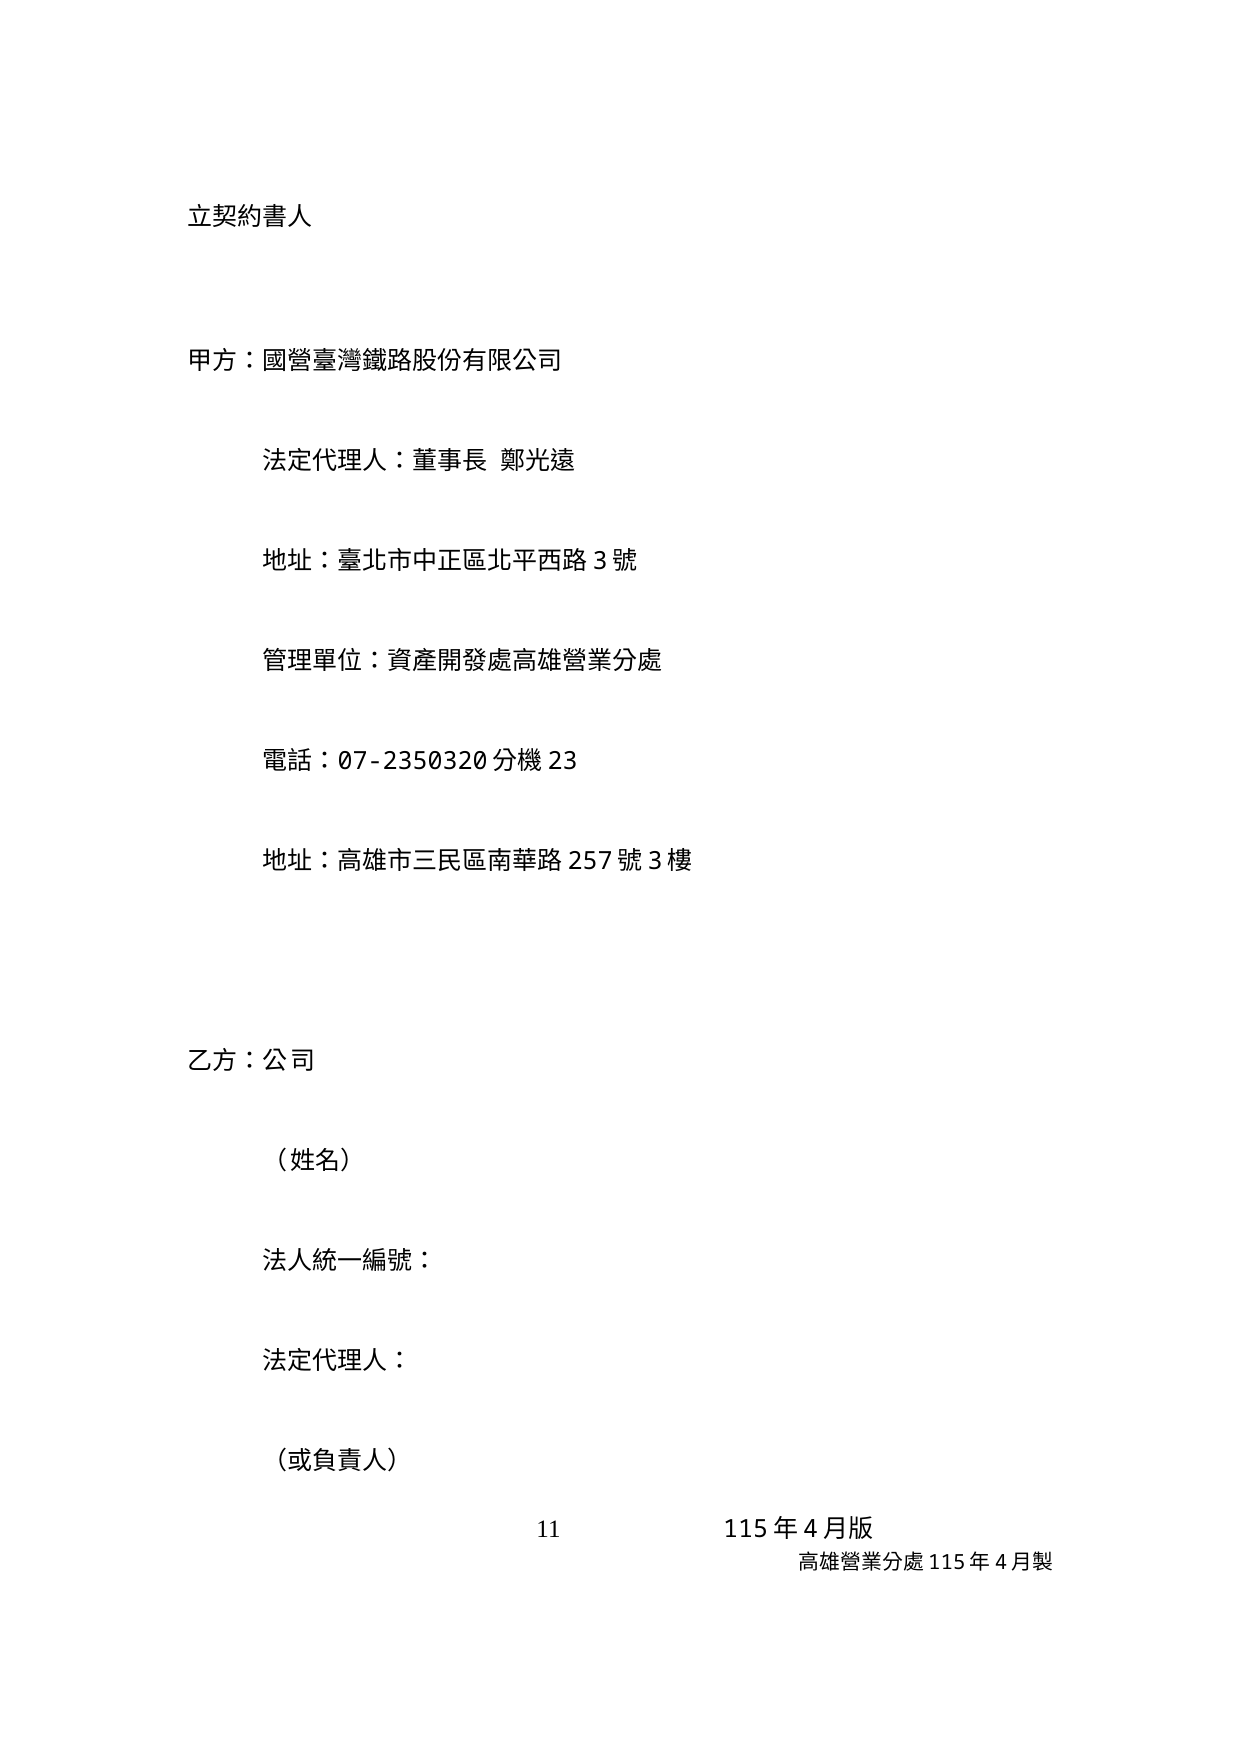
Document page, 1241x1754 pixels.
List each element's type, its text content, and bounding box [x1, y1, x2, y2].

text 立契約書人 [187, 173, 1053, 236]
text 地址：臺北市中正區北平西路3號 [262, 517, 1053, 579]
text 法定代理人：董事長 鄭光遠 [262, 417, 1053, 479]
text （姓名） [262, 1117, 1053, 1179]
text 管理單位：資產開發處高雄營業分處 [262, 617, 1053, 679]
text 電話：07-2350320分機23 [262, 717, 1053, 779]
text 地址：高雄市三民區南華路257號3樓 [262, 817, 1053, 879]
text 法人統一編號： [262, 1217, 1053, 1279]
text 法定代理人： [262, 1317, 1053, 1379]
text （或負責人） [262, 1417, 1053, 1479]
text 乙方：公司 [187, 1017, 1053, 1079]
text 甲方：國營臺灣鐵路股份有限公司 [187, 317, 1053, 379]
